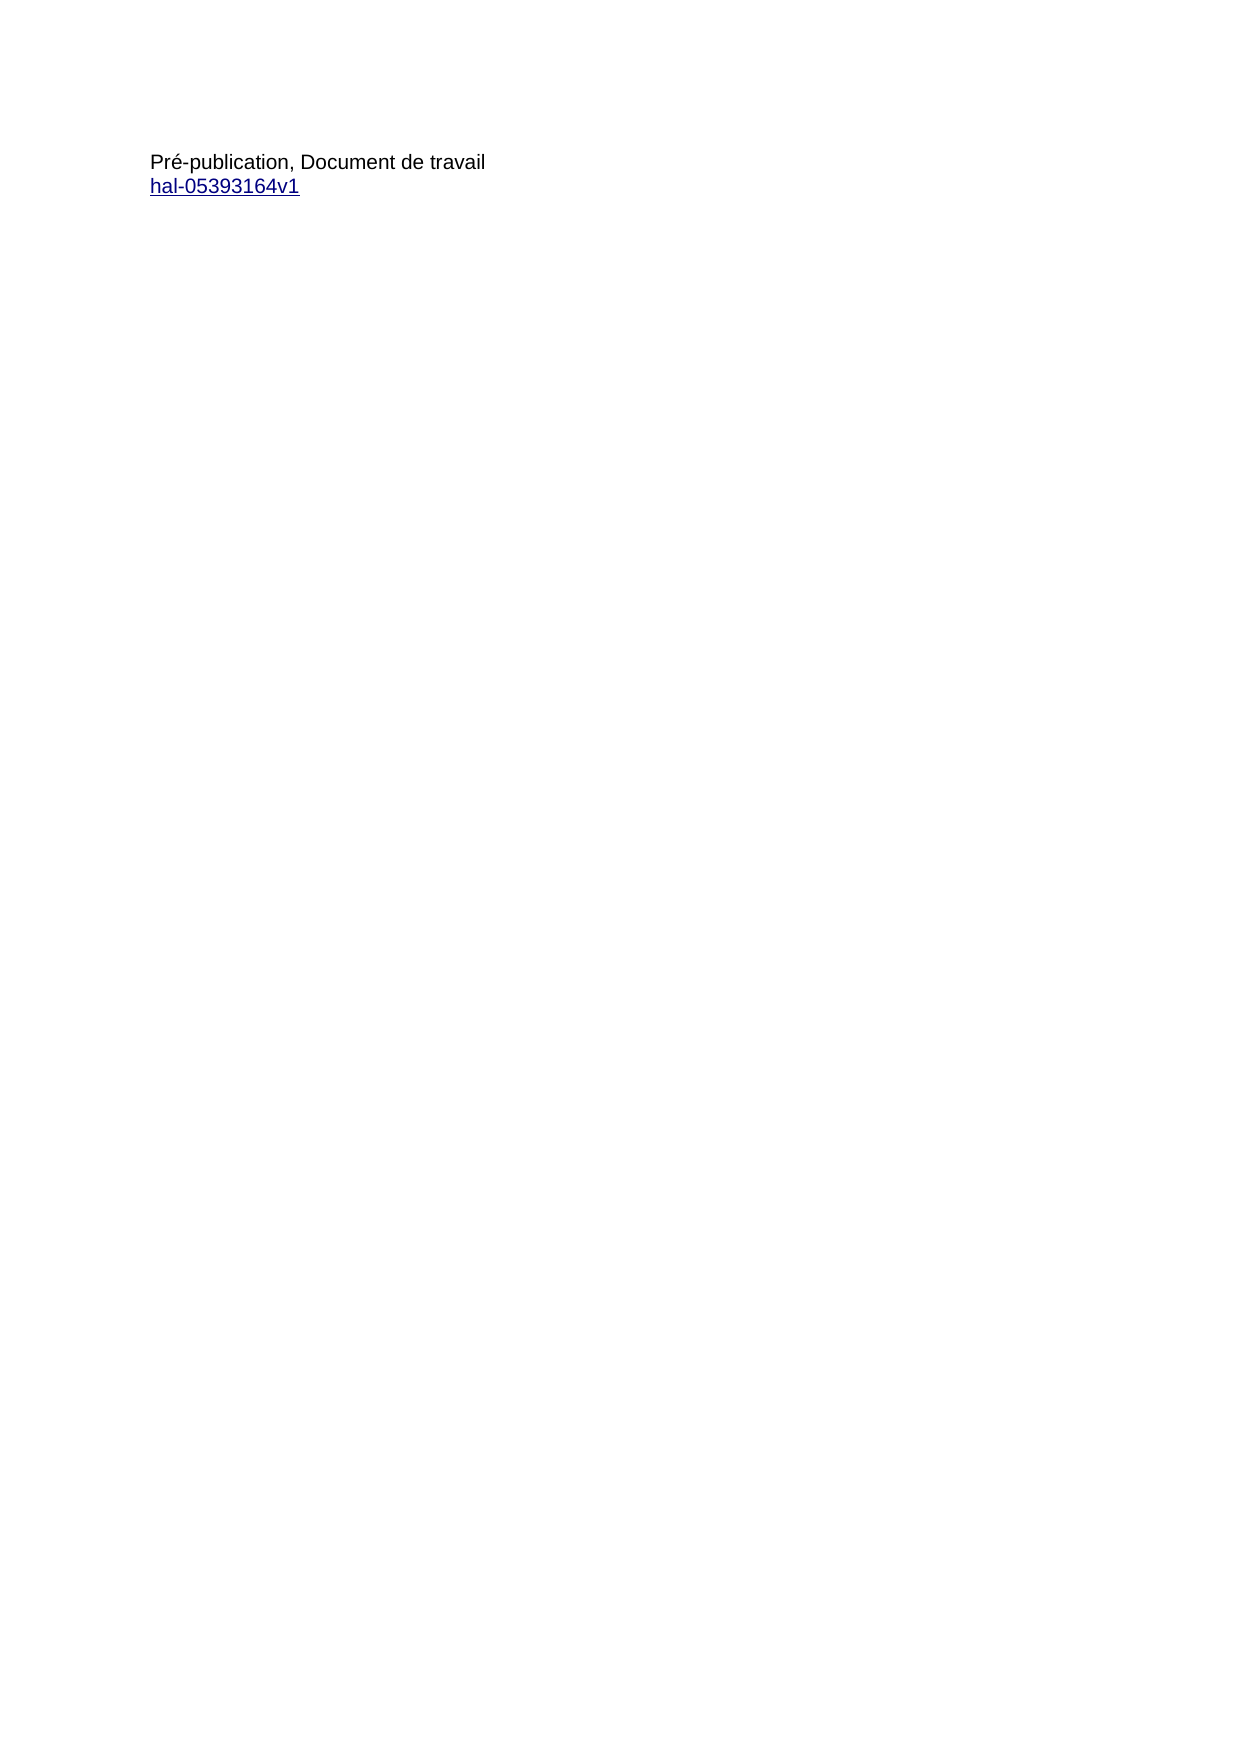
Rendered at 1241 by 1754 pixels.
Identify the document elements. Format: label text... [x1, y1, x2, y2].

table_cell Pré-publication, Document de travail hal-05393164v1 [150, 150, 1090, 198]
